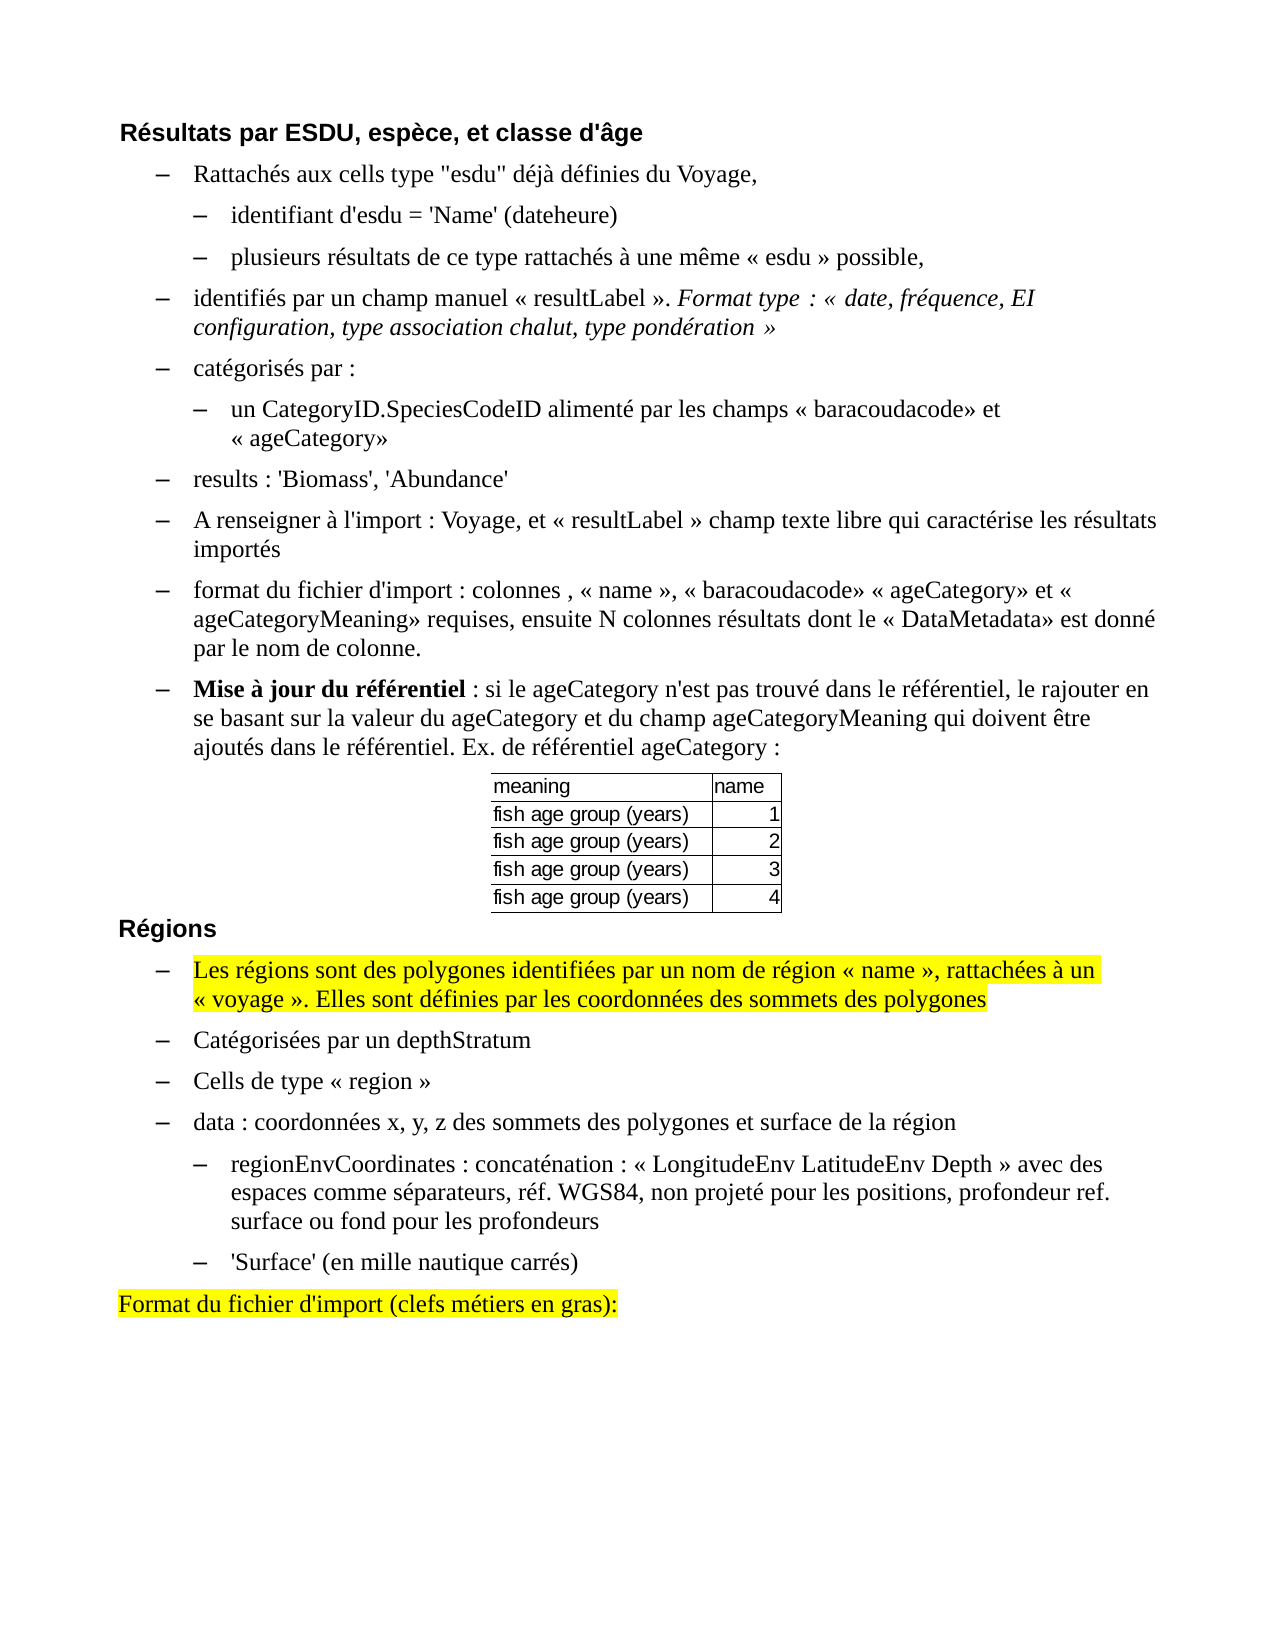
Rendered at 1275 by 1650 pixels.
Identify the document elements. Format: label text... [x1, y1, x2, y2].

list identifiés par un champ manuel « resultLabel ». Format type : « date, fréquence, EI configuration, type association chalut, type pondération » [156, 283, 1157, 341]
list identifiant d'esdu = 'Name' (dateheure) [193, 201, 1157, 229]
list 'Surface' (en mille nautique carrés) [193, 1247, 1157, 1276]
list Mise à jour du référentiel : si le ageCategory n'est pas trouvé dans le référentiel, le rajouter en se basant sur la valeur du ageCategory et du champ ageCategoryMeaning qui doivent être ajoutés dans le référentiel. Ex. de référentiel ageCategory : [156, 674, 1157, 761]
list un CategoryID.SpeciesCodeID alimenté par les champs « baracoudacode» et « ageCategory» [193, 394, 1157, 452]
list Les régions sont des polygones identifiées par un nom de région « name », rattachées à un « voyage ». Elles sont définies par les coordonnées des sommets des polygones [156, 955, 1157, 1012]
list Rattachés aux cells type "esdu" déjà définies du Voyage, [156, 159, 1157, 188]
list format du fichier d'import : colonnes , « name », « baracoudacode» « ageCategory» et « ageCategoryMeaning» requises, ensuite N colonnes résultats dont le « DataMetadata» est donné par le nom de colonne. [156, 576, 1157, 662]
list results : 'Biomass', 'Abundance' [156, 464, 1157, 493]
list catégorisés par : [156, 353, 1157, 382]
text Format du fichier d'import (clefs métiers en gras): [118, 1289, 1157, 1317]
subtitle Régions [118, 798, 1157, 942]
list Catégorisées par un depthStratum [156, 1025, 1157, 1054]
list Cells de type « region » [156, 1066, 1157, 1095]
list A renseigner à l'import : Voyage, et « resultLabel » champ texte libre qui caractérise les résultats importés [156, 506, 1157, 563]
list plusieurs résultats de ce type rattachés à une même « esdu » possible, [193, 242, 1157, 271]
list data : coordonnées x, y, z des sommets des polygones et surface de la région [156, 1107, 1157, 1136]
list regionEnvCoordinates : concaténation : « LongitudeEnv LatitudeEnv Depth » avec des espaces comme séparateurs, réf. WGS84, non projeté pour les positions, profondeur ref. surface ou fond pour les profondeurs [193, 1149, 1157, 1235]
subtitle Résultats par ESDU, espèce, et classe d'âge [82, 118, 1157, 147]
